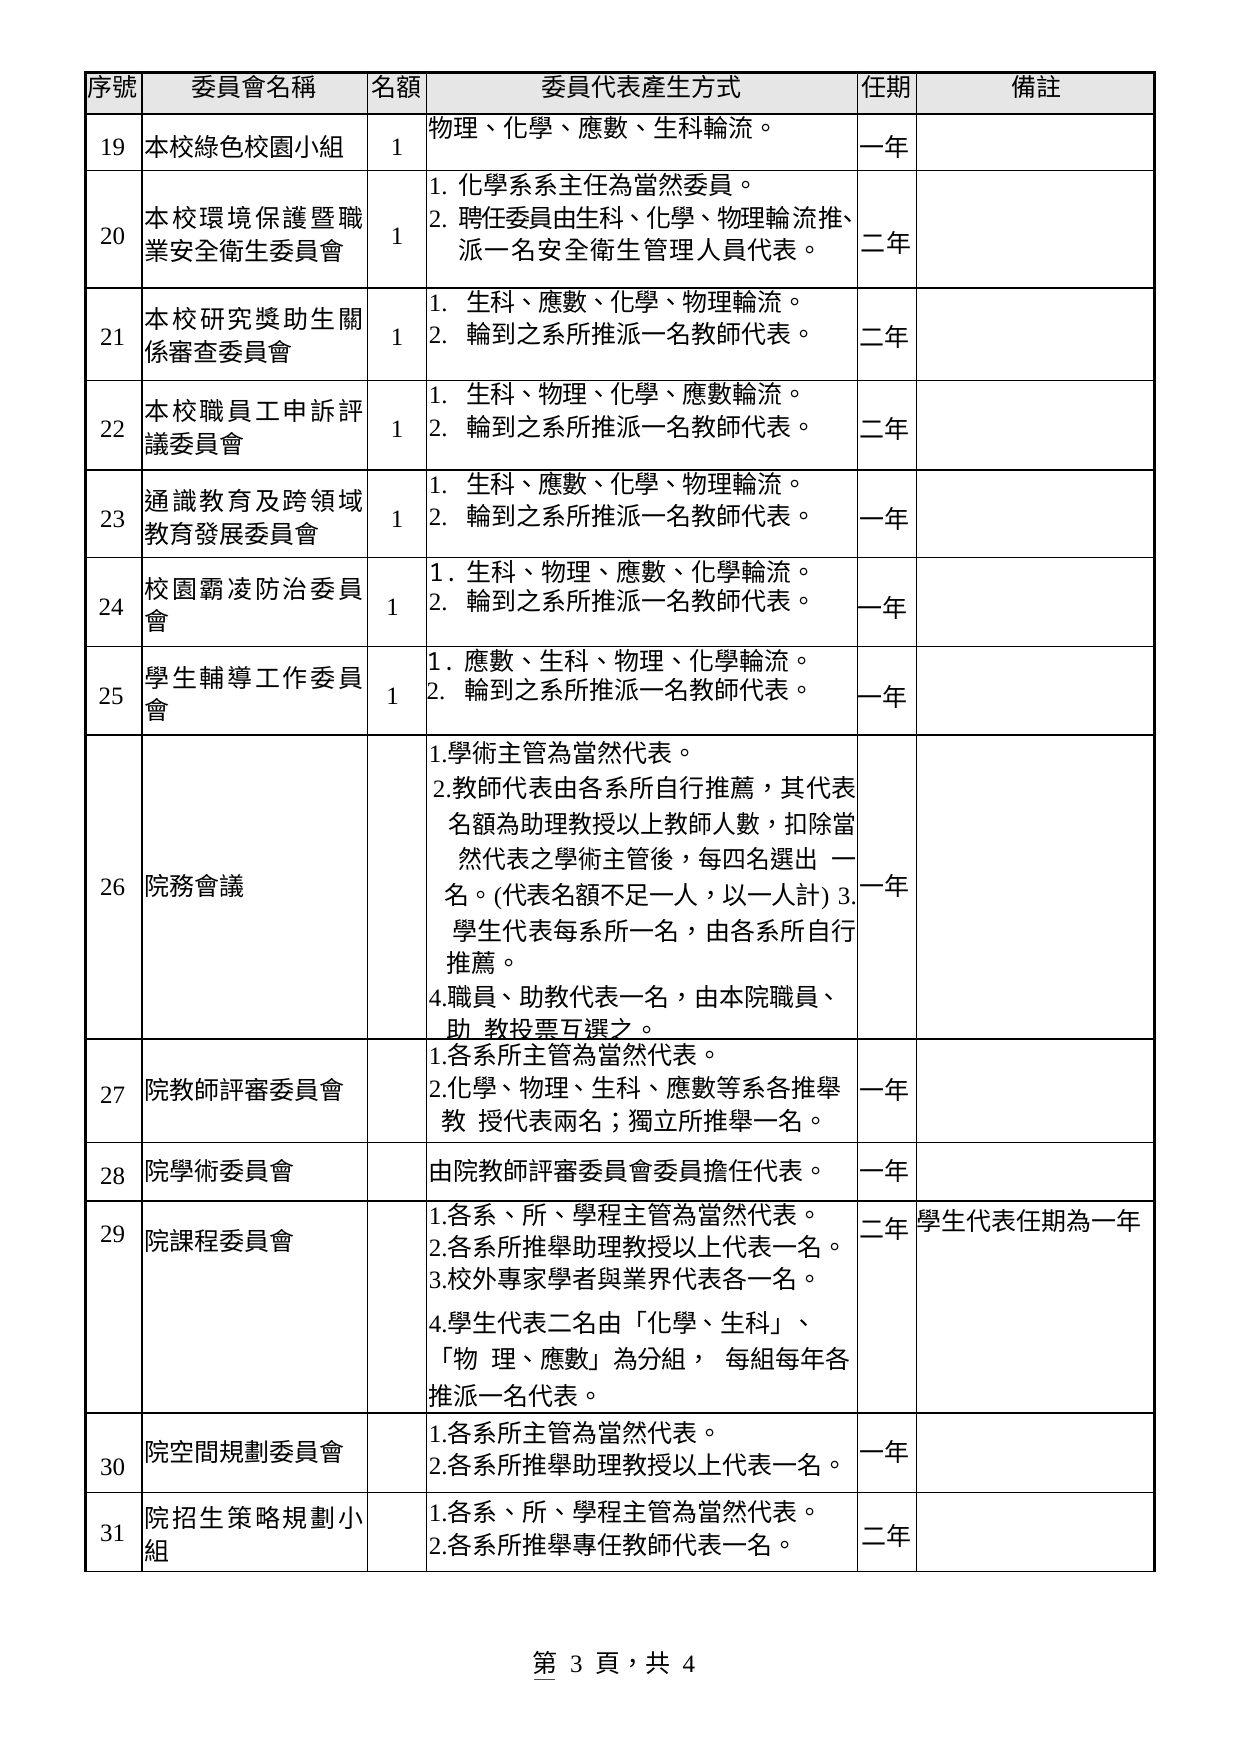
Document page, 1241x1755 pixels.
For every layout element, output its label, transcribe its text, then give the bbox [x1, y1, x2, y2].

table_cell 一年 [858, 647, 916, 734]
table_cell 一年 [858, 558, 916, 646]
table_cell 本校環境保護暨職 業安全衛生委員會 [143, 171, 367, 287]
table_header 任期 [858, 74, 916, 113]
table_cell [917, 115, 1153, 169]
table_cell 1 [368, 647, 426, 734]
table_cell 19 [87, 115, 141, 169]
table_cell 1 [368, 381, 426, 469]
table_cell [368, 1040, 426, 1141]
table_header 委員會名稱 [143, 74, 367, 113]
table_cell 學生代表任期為一年 [917, 1202, 1153, 1412]
table_cell 1.各系、所、學程主管為當然代表。 2.各系所推舉專任教師代表一名。 [427, 1493, 857, 1571]
table_header 備註 [917, 74, 1153, 113]
table_cell [368, 1202, 426, 1412]
table_cell 通識教育及跨領域 教育發展委員會 [143, 471, 367, 557]
table_cell 27 [87, 1040, 141, 1141]
table_cell 1 [368, 171, 426, 287]
table_cell 由院教師評審委員會委員擔任代表。 [427, 1143, 857, 1200]
table_cell 1. 化學系系主任為當然委員。 2. 聘任委員由生科、化學、物理輪流推派一名安全衛生管理人員代表。 [427, 171, 857, 287]
table_cell 28 [87, 1143, 141, 1200]
table_cell 一年 [858, 1414, 916, 1492]
table_cell [917, 171, 1153, 287]
table_cell 1.各系、所、學程主管為當然代表。 2.各系所推舉助理教授以上代表一名。 3.校外專家學者與業界代表各一名。 4.學生代表二名由「化學、生科」、「物 理、應數」為分組， 每組每年各推派一名代表。 [427, 1202, 857, 1412]
table_cell 1. 生科、物理、化學、應數輪流。 2. 輪到之系所推派一名教師代表。 [427, 381, 857, 469]
table_cell 二年 [858, 289, 916, 379]
table_cell [917, 1414, 1153, 1492]
table_cell 1 [368, 115, 426, 169]
table_cell 二年 [858, 1493, 916, 1571]
table_cell 本校研究獎助生關 係審查委員會 [143, 289, 367, 379]
table_cell [917, 1040, 1153, 1141]
table_cell 一年 [858, 471, 916, 557]
table_cell 20 [87, 171, 141, 287]
table_cell 23 [87, 471, 141, 557]
table_cell 二年 [858, 381, 916, 469]
table_header 委員代表產生方式 [427, 74, 857, 113]
table_cell 本校職員工申訴評 議委員會 [143, 381, 367, 469]
table_cell 院務會議 [143, 736, 367, 1038]
table_cell 1.學術主管為當然代表。 2.教師代表由各系所自行推薦，其代表 名額為助理教授以上教師人數，扣除當然代表之學術主管後，每四名選出 一名。(代表名額不足一人，以一人計) 3.學生代表每系所一名，由各系所自行 推薦。 4.職員、助教代表一名，由本院職員、助 教投票互選之。 [427, 736, 857, 1038]
table_cell 一年 [858, 736, 916, 1038]
table_cell 院學術委員會 [143, 1143, 367, 1200]
table_cell 21 [87, 289, 141, 379]
table_cell 1 [368, 558, 426, 646]
table_cell 26 [87, 736, 141, 1038]
table_cell 本校綠色校園小組 [143, 115, 367, 169]
table_cell [917, 381, 1153, 469]
table_cell [917, 471, 1153, 557]
table_cell 24 [87, 558, 141, 646]
table_cell 、二年 [858, 171, 916, 287]
table_cell [917, 558, 1153, 646]
table_cell 院教師評審委員會 [143, 1040, 367, 1141]
table_cell 1.各系所主管為當然代表。 2.化學、物理、生科、應數等系各推舉教 授代表兩名；獨立所推舉一名。 [427, 1040, 857, 1141]
table_cell 院空間規劃委員會 [143, 1414, 367, 1492]
table_cell 二年 [858, 1202, 916, 1412]
table_cell 一年 [858, 115, 916, 169]
table_header 序號 [87, 74, 141, 113]
table_cell 31 [87, 1493, 141, 1571]
table_cell [917, 647, 1153, 734]
table_cell 校園霸凌防治委員會 [143, 558, 367, 646]
table_cell 1. 生科、應數、化學、物理輪流。 2. 輪到之系所推派一名教師代表。 [427, 289, 857, 379]
table_cell 1 [368, 289, 426, 379]
table_cell [917, 1143, 1153, 1200]
table_cell 1.各系所主管為當然代表。 2.各系所推舉助理教授以上代表一名。 [427, 1414, 857, 1492]
table_cell 1. 生科、應數、化學、物理輪流。 2. 輪到之系所推派一名教師代表。 [427, 471, 857, 557]
table_cell 院課程委員會 [143, 1202, 367, 1412]
table_cell 生科、物理、應數、化學輪流。 輪到之系所推派一名教師代表。 [427, 558, 857, 646]
table_cell [917, 736, 1153, 1038]
table_cell [368, 736, 426, 1038]
table_cell 22 [87, 381, 141, 469]
table_cell 29 [87, 1202, 141, 1412]
table_cell 一年 [858, 1143, 916, 1200]
table_cell 應數、生科、物理、化學輪流。 輪到之系所推派一名教師代表。 [427, 647, 857, 734]
table_header 名額 [368, 74, 426, 113]
table_cell 1 [368, 471, 426, 557]
table_cell 30 [87, 1414, 141, 1492]
table_cell 一年 [858, 1040, 916, 1141]
table_cell 院招生策略規劃小 組 [143, 1493, 367, 1571]
table_cell [917, 289, 1153, 379]
table_cell 物理、化學、應數、生科輪流。 [427, 115, 857, 169]
table_cell [917, 1493, 1153, 1571]
table_cell 25 [87, 647, 141, 734]
table_cell [368, 1143, 426, 1200]
table_cell 學生輔導工作委員會 [143, 647, 367, 734]
table_cell [368, 1414, 426, 1492]
table_cell [368, 1493, 426, 1571]
